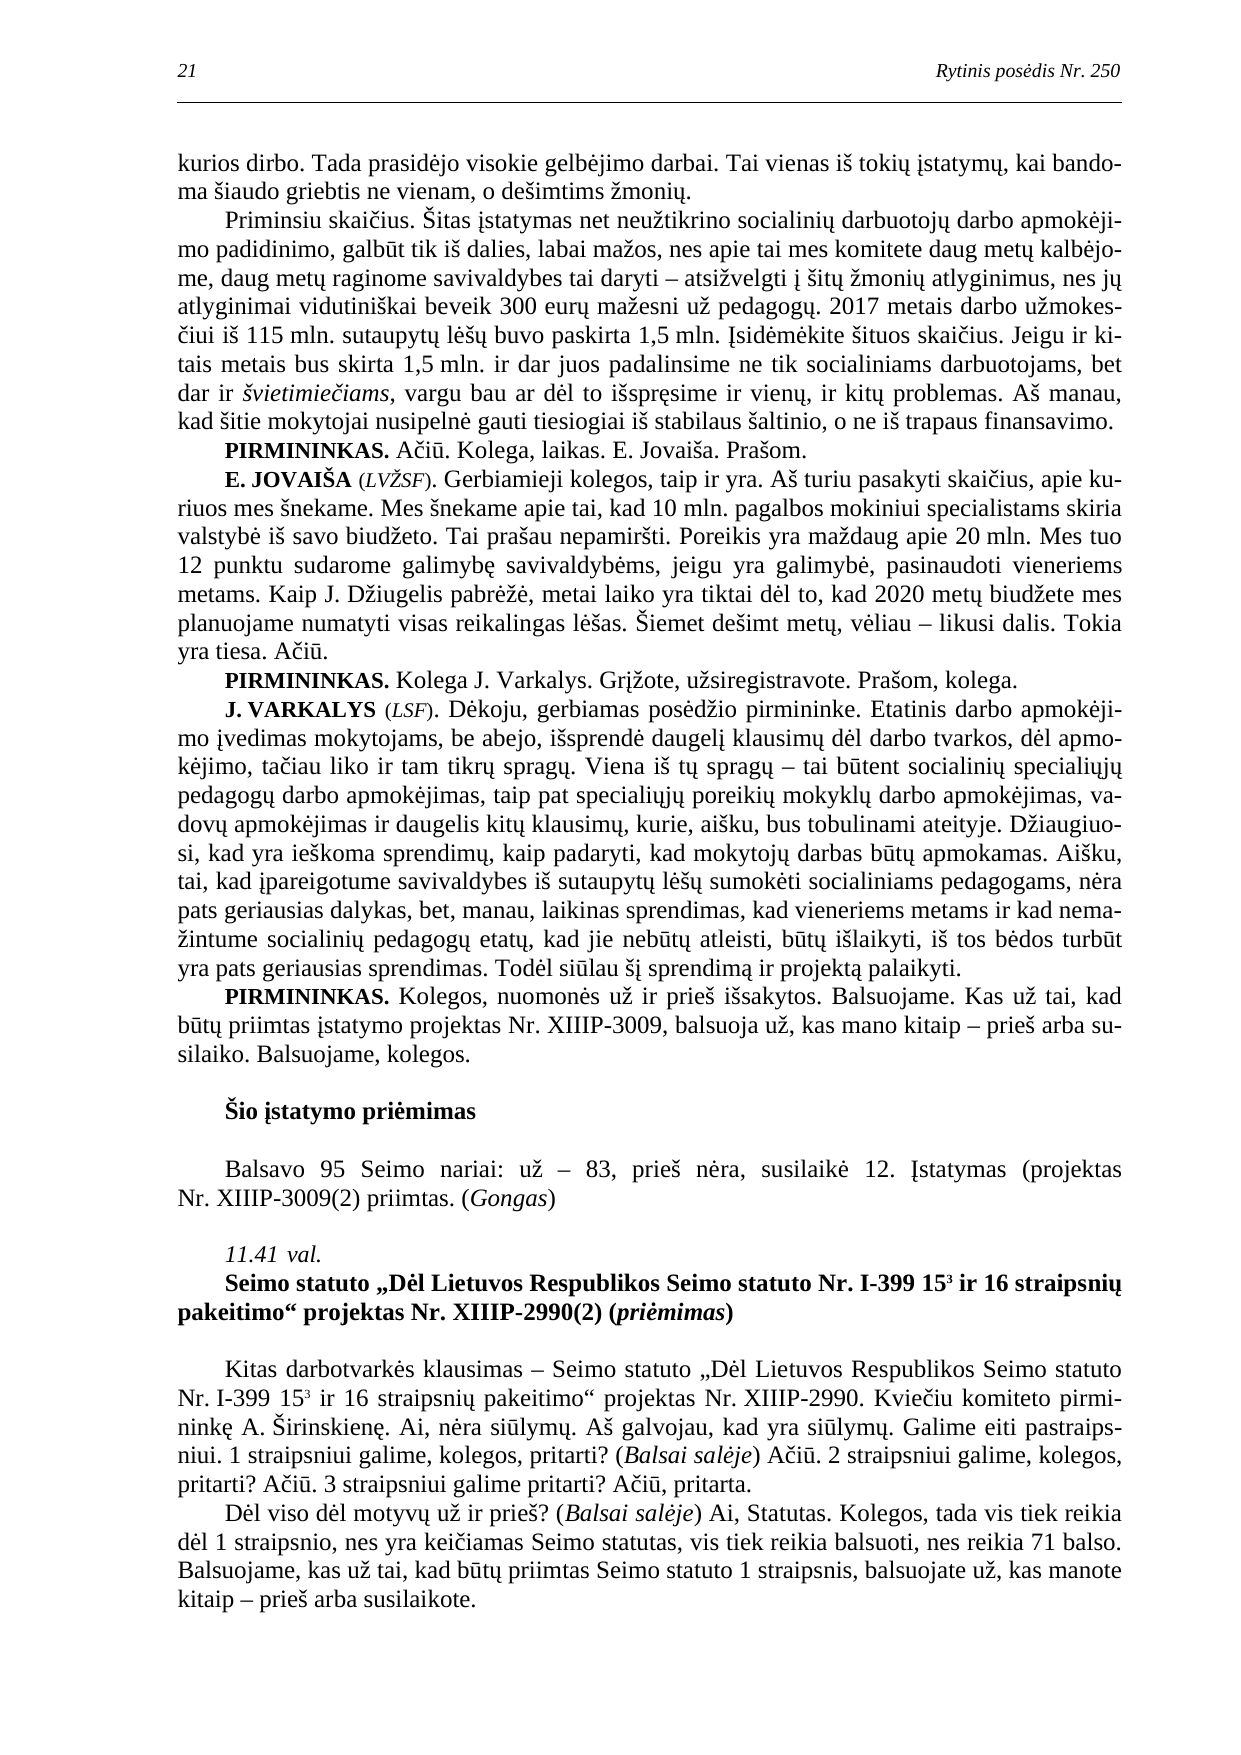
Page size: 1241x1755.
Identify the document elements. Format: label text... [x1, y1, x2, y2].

text PIRMININKAS. Ko­le­ga J. Var­ka­lys. Grį­žo­te, už­si­re­gist­ra­vo­te. Pra­šom, ko­le­ga. [177, 665, 1122, 694]
text E. JOVAIŠA (LVŽSF). Ger­bia­mie­ji ko­le­gos, taip ir yra. Aš tu­riu pa­sa­ky­ti skai­čius, apie ku­riuos mes šne­ka­me. Mes šne­ka­me apie tai, kad 10 mln. pa­gal­bos mo­ki­niui spe­cia­lis­tams ski­ria vals­ty­bė iš sa­vo biu­dže­to. Tai pra­šau ne­pa­mirš­ti. Po­rei­kis yra maž­daug apie 20 mln. Mes tuo 12 punk­tu su­da­ro­me ga­li­my­bę sa­vi­val­dy­bėms, jei­gu yra ga­li­my­bė, pa­si­nau­do­ti vie­ne­riems me­tams. Kaip J. Džiu­ge­lis pa­brė­žė, me­tai lai­ko yra tik­tai dėl to, kad 2020 me­tų biu­dže­te mes pla­nuo­ja­me nu­ma­ty­ti vi­sas rei­ka­lin­gas lė­šas. Šie­met dešimt me­tų, vė­liau – li­ku­si da­lis. To­kia yra tie­sa. Ačiū. [177, 464, 1122, 665]
text Šio įsta­ty­mo pri­ėmi­mas [177, 1096, 1122, 1125]
text J. VARKALYS (LSF). Dė­ko­ju, ger­bia­mas po­sė­džio pir­mi­nin­ke. Eta­ti­nis dar­bo ap­mo­kė­ji­mo įve­di­mas mo­ky­to­jams, be abe­jo, iš­spren­dė dau­ge­lį klau­si­mų dėl dar­bo tvar­kos, dėl ap­mo­kė­ji­mo, ta­čiau li­ko ir tam tik­rų spra­gų. Vie­na iš tų spra­gų – tai bū­tent so­cia­li­nių spe­cia­lių­jų pe­da­go­gų dar­bo ap­mo­kė­ji­mas, taip pat spe­cia­lių­jų po­rei­kių mo­kyk­lų dar­bo ap­mo­kė­ji­mas, va­do­vų ap­mo­kė­ji­mas ir dau­ge­lis ki­tų klau­si­mų, ku­rie, aiš­ku, bus to­bu­li­na­mi at­ei­ty­je. Džiau­giuo­si, kad yra ieš­ko­ma spren­di­mų, kaip pa­da­ry­ti, kad mo­ky­to­jų dar­bas bū­tų ap­mo­ka­mas. Aiš­ku, tai, kad įpa­rei­go­tu­me sa­vi­val­dy­bes iš su­tau­py­tų lė­šų su­mo­kė­ti so­cia­li­niams pe­da­go­gams, nė­ra pats ge­riau­sias da­ly­kas, bet, ma­nau, lai­ki­nas spren­di­mas, kad vie­ne­riems me­tams ir kad ne­ma­žin­tu­me so­cia­li­nių pe­da­go­gų eta­tų, kad jie ne­bū­tų at­leis­ti, bū­tų iš­lai­ky­ti, iš tos bė­dos tur­būt yra pats ge­riau­sias spren­di­mas. To­dėl siū­lau šį spren­di­mą ir pro­jek­tą pa­lai­ky­ti. [177, 694, 1122, 981]
text Pri­min­siu skai­čius. Ši­tas įsta­ty­mas net ne­už­tik­ri­no so­cia­li­nių dar­buo­to­jų dar­bo ap­mo­kė­ji­mo pa­di­di­ni­mo, gal­būt tik iš da­lies, la­bai ma­žos, nes apie tai mes ko­mi­te­te daug me­tų kal­bė­jo­me, daug me­tų ra­gi­no­me sa­vi­val­dy­bes tai da­ry­ti – at­si­žvelg­ti į ši­tų žmo­nių at­ly­gi­ni­mus, nes jų at­ly­gi­ni­mai vi­du­ti­niš­kai be­veik 300 eu­rų ma­žes­ni už pe­da­go­gų. 2017 me­tais dar­bo už­mo­kes­čiui iš 115 mln. su­tau­py­tų lė­šų bu­vo pa­skir­ta 1,5 mln. Įsi­dė­mė­ki­te ši­tuos skai­čius. Jei­gu ir ki­tais me­tais bus skir­ta 1,5 mln. ir dar juos pa­da­lin­si­me ne tik so­cia­li­niams dar­buo­to­jams, bet dar ir švie­ti­mie­čiams, var­gu bau ar dėl to iš­sprę­si­me ir vie­nų, ir ki­tų pro­ble­mas. Aš ma­nau, kad ši­tie mo­ky­to­jai nu­si­pel­nė gau­ti tie­sio­giai iš sta­bi­laus šal­ti­nio, o ne iš tra­paus fi­nan­sa­vi­mo. [177, 205, 1122, 435]
text 11.41 val. [224, 1240, 1122, 1268]
text PIRMININKAS. Ačiū. Ko­le­ga, lai­kas. E. Jo­vai­ša. Pra­šom. [177, 435, 1122, 464]
text PIRMININKAS. Ko­le­gos, nuo­mo­nės už ir prieš iš­sa­ky­tos. Bal­suo­ja­me. Kas už tai, kad bū­tų pri­im­tas įsta­ty­mo pro­jek­tas Nr. XIIIP-3009, bal­suo­ja už, kas ma­no ki­taip – prieš ar­ba su­si­lai­ko. Bal­suo­ja­me, ko­le­gos. [177, 981, 1122, 1068]
text ku­rios dir­bo. Ta­da pra­si­dė­jo vi­so­kie gel­bė­ji­mo dar­bai. Tai vie­nas iš to­kių įsta­ty­mų, kai ban­do­ma šiau­do grieb­tis ne vie­nam, o de­šim­tims žmo­nių. [177, 148, 1122, 205]
text Dėl vi­so dėl mo­ty­vų už ir prieš? (Bal­sai sa­lė­je) Ai, Sta­tu­tas. Ko­le­gos, ta­da vis tiek rei­kia dėl 1 straips­nio, nes yra kei­čia­mas Sei­mo sta­tu­tas, vis tiek rei­kia bal­suo­ti, nes rei­kia 71 bal­so. Bal­suo­ja­me, kas už tai, kad bū­tų pri­im­tas Sei­mo sta­tu­to 1 straips­nis, bal­suo­ja­te už, kas ma­no­te ki­taip – prieš ar­ba su­si­lai­ko­te. [177, 1498, 1122, 1613]
text Sei­mo sta­tu­to „Dėl Lie­tu­vos Res­pub­li­kos Sei­mo sta­tu­to Nr. I-399 153 ir 16 straips­nių pa­kei­ti­mo“ pro­jek­tas Nr. XIIIP-2990(2) (pri­ėmi­mas) [177, 1268, 1122, 1325]
text Bal­sa­vo 95 Sei­mo na­riai: už – 83, prieš nė­ra, su­si­lai­kė 12. Įsta­ty­mas (pro­jek­tas Nr. XIIIP-3009(2) pri­im­tas. (Gon­gas) [177, 1154, 1122, 1211]
text Ki­tas dar­bo­tvarkės klau­si­mas – Sei­mo sta­tu­to „Dėl Lie­tu­vos Res­pub­li­kos Sei­mo sta­tu­to Nr. I-399 153 ir 16 straips­nių pa­kei­ti­mo“ pro­jek­tas Nr. XIIIP-2990. Kvie­čiu ko­mi­te­to pir­mi­nin­kę A. Ši­rins­kie­nę. Ai, nė­ra siū­ly­mų. Aš gal­vo­jau, kad yra siū­ly­mų. Ga­li­me ei­ti pa­straips­niui. 1 straips­niui ga­li­me, ko­le­gos, pri­tar­ti? (Bal­sai sa­lė­je) Ačiū. 2 straips­niui ga­li­me, ko­le­gos, pri­tar­ti? Ačiū. 3 straips­niui ga­li­me pri­tar­ti? Ačiū, pri­tar­ta. [177, 1354, 1122, 1498]
